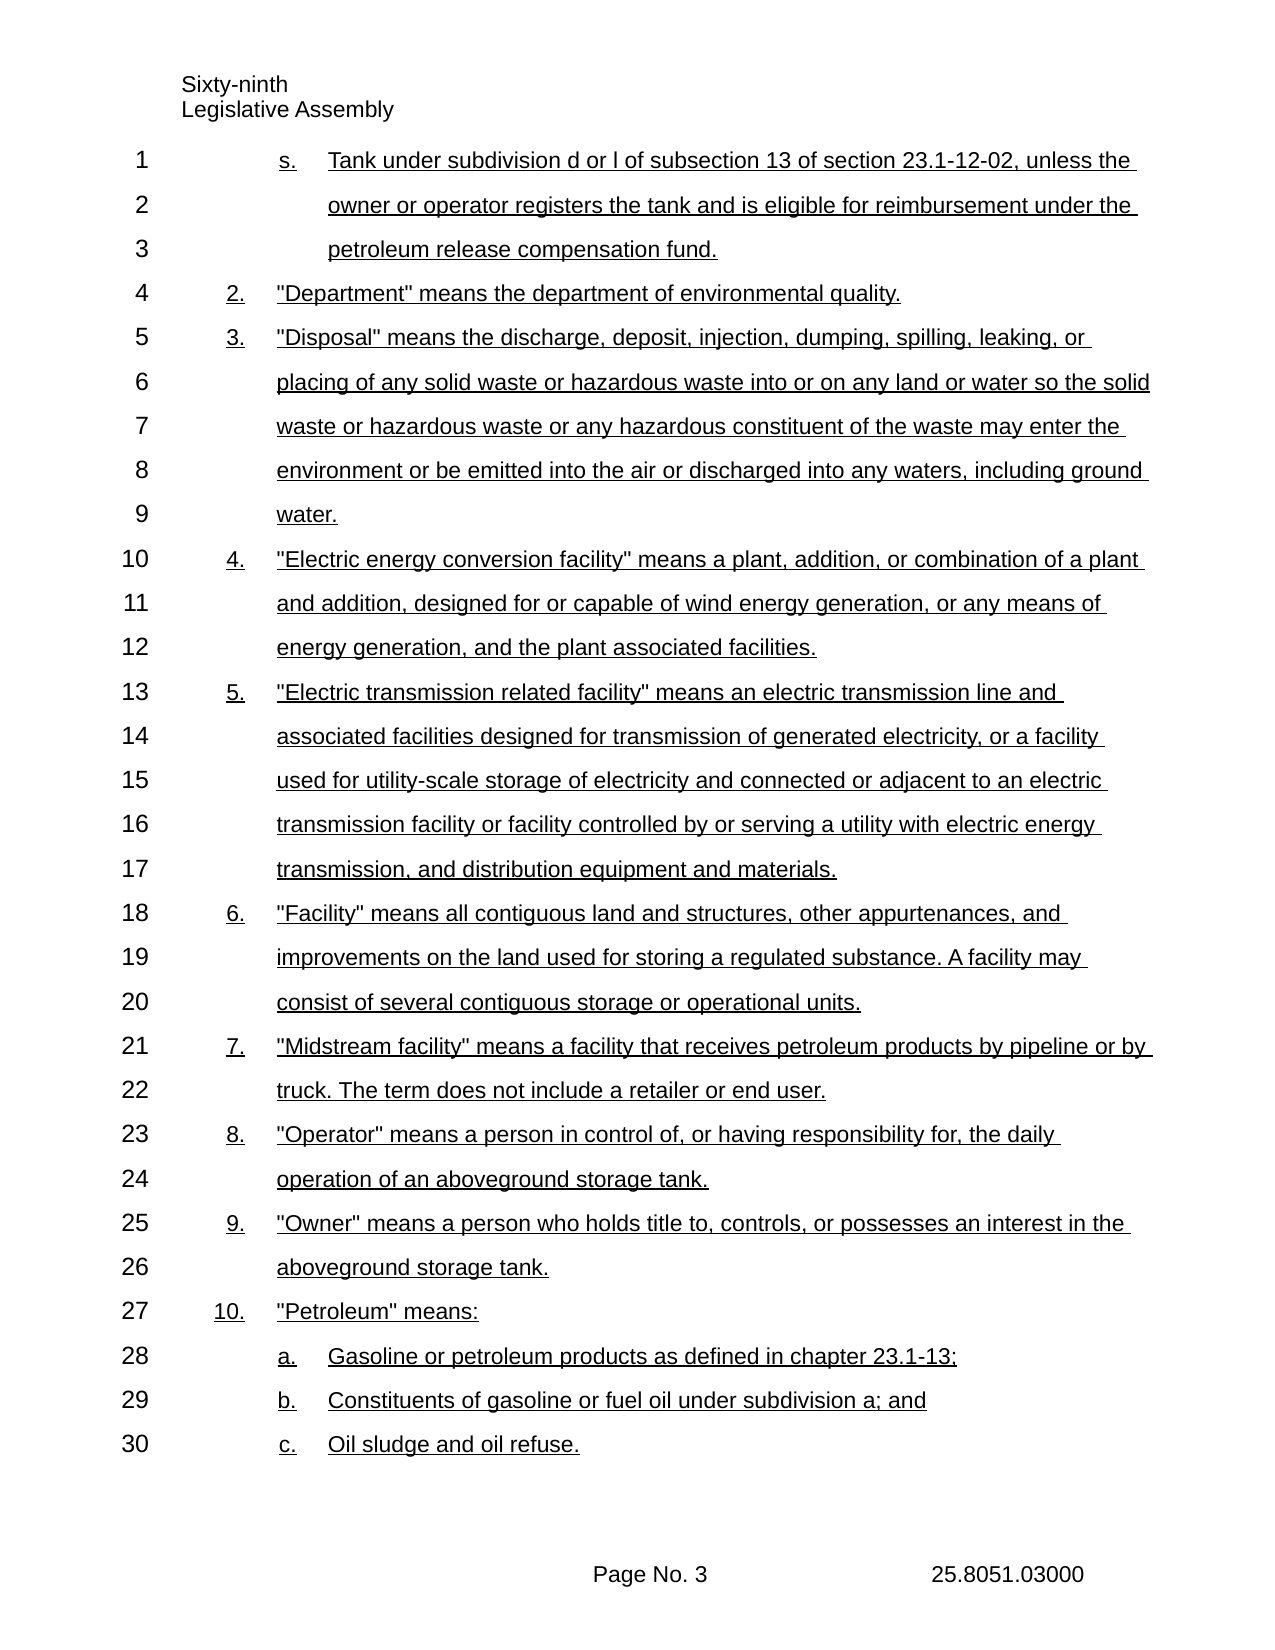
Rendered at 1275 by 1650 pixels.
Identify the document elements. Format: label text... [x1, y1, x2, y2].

text 6. "Facility" means all contiguous land and structures, other appurtenances, and improvements on the land used for storing a regulated substance. A facility may consist of several contiguous storage or operational units. [181, 886, 1154, 1019]
text 5. "Electric transmission related facility" means an electric transmission line and associated facilities designed for transmission of generated electricity, or a facility used for utility‑scale storage of electricity and connected or adjacent to an electric transmission facility or facility controlled by or serving a utility with electric energy transmission, and distribution equipment and materials. [181, 664, 1154, 886]
text 9. "Owner" means a person who holds title to, controls, or possesses an interest in the aboveground storage tank. [181, 1196, 1154, 1284]
text s. Tank under subdivision d or l of subsection 13 of section 23.1‑12‑02, unless the owner or operator registers the tank and is eligible for reimbursement under the petroleum release compensation fund. [181, 133, 1154, 266]
text 10. "Petroleum" means: [181, 1284, 1154, 1329]
text b. Constituents of gasoline or fuel oil under subdivision a; and [181, 1373, 1154, 1417]
text 2. "Department" means the department of environmental quality. [181, 266, 1154, 310]
text 3. "Disposal" means the discharge, deposit, injection, dumping, spilling, leaking, or placing of any solid waste or hazardous waste into or on any land or water so the solid waste or hazardous waste or any hazardous constituent of the waste may enter the environment or be emitted into the air or discharged into any waters, including ground water. [181, 310, 1154, 532]
text a. Gasoline or petroleum products as defined in chapter 23.1‑13; [181, 1329, 1154, 1373]
text 7. "Midstream facility" means a facility that receives petroleum products by pipeline or by truck. The term does not include a retailer or end user. [181, 1019, 1154, 1107]
text c. Oil sludge and oil refuse. [181, 1417, 1154, 1461]
text 4. "Electric energy conversion facility" means a plant, addition, or combination of a plant and addition, designed for or capable of wind energy generation, or any means of energy generation, and the plant associated facilities. [181, 532, 1154, 664]
text 8. "Operator" means a person in control of, or having responsibility for, the daily operation of an aboveground storage tank. [181, 1107, 1154, 1196]
